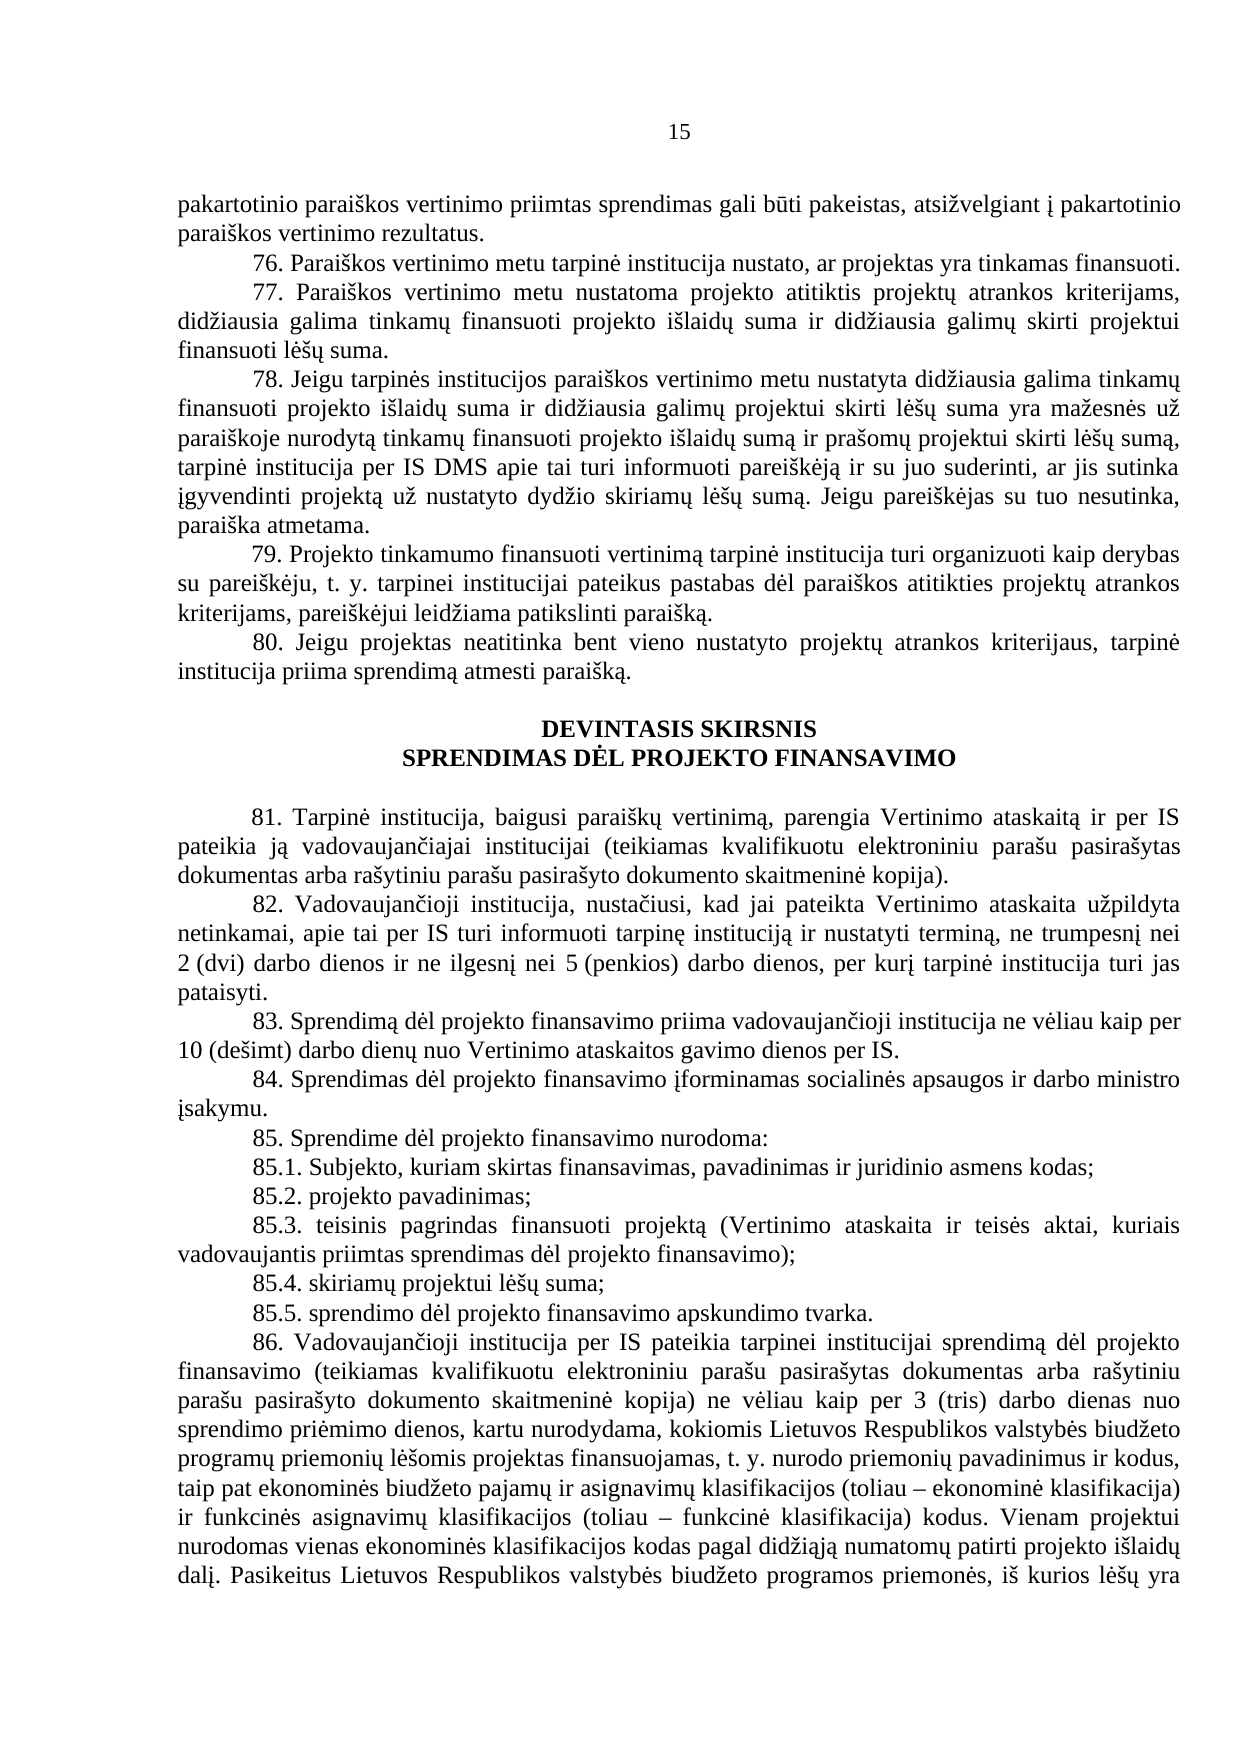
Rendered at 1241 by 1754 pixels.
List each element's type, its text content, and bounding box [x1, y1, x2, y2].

text 77. Paraiškos vertinimo metu nustatoma projekto atitiktis projektų atrankos kriterijams, didžiausia galima tinkamų finansuoti projekto išlaidų suma ir didžiausia galimų skirti projektui finansuoti lėšų suma. [177, 277, 1181, 364]
text pakartotinio paraiškos vertinimo priimtas sprendimas gali būti pakeistas, atsižvelgiant į pakartotinio paraiškos vertinimo rezultatus. [177, 189, 1181, 248]
text SPRENDIMAS DĖL PROJEKTO FINANSAVIMO [177, 743, 1181, 773]
text 84. Sprendimas dėl projekto finansavimo įforminamas socialinės apsaugos ir darbo ministro įsakymu. [177, 1064, 1181, 1123]
text 85.3. teisinis pagrindas finansuoti projektą (Vertinimo ataskaita ir teisės aktai, kuriais vadovaujantis priimtas sprendimas dėl projekto finansavimo); [177, 1210, 1181, 1268]
text DEVINTASIS SKIRSNIS [177, 714, 1181, 743]
text 85. Sprendime dėl projekto finansavimo nurodoma: [177, 1123, 1181, 1152]
text 83. Sprendimą dėl projekto finansavimo priima vadovaujančioji institucija ne vėliau kaip per 10 (dešimt) darbo dienų nuo Vertinimo ataskaitos gavimo dienos per IS. [177, 1006, 1181, 1064]
text 85.1. Subjekto, kuriam skirtas finansavimas, pavadinimas ir juridinio asmens kodas; [177, 1152, 1181, 1181]
text 76. Paraiškos vertinimo metu tarpinė institucija nustato, ar projektas yra tinkamas finansuoti. [177, 248, 1181, 277]
text 82. Vadovaujančioji institucija, nustačiusi, kad jai pateikta Vertinimo ataskaita užpildyta netinkamai, apie tai per IS turi informuoti tarpinę instituciją ir nustatyti terminą, ne trumpesnį nei 2 (dvi) darbo dienos ir ne ilgesnį nei 5 (penkios) darbo dienos, per kurį tarpinė institucija turi jas pataisyti. [177, 889, 1181, 1006]
text 79. Projekto tinkamumo finansuoti vertinimą tarpinė institucija turi organizuoti kaip derybas su pareiškėju, t. y. tarpinei institucijai pateikus pastabas dėl paraiškos atitikties projektų atrankos kriterijams, pareiškėjui leidžiama patikslinti paraišką. [177, 539, 1181, 627]
text 85.5. sprendimo dėl projekto finansavimo apskundimo tvarka. [177, 1298, 1181, 1327]
text 86. Vadovaujančioji institucija per IS pateikia tarpinei institucijai sprendimą dėl projekto finansavimo (teikiamas kvalifikuotu elektroniniu parašu pasirašytas dokumentas arba rašytiniu parašu pasirašyto dokumento skaitmeninė kopija) ne vėliau kaip per 3 (tris) darbo dienas nuo sprendimo priėmimo dienos, kartu nurodydama, kokiomis Lietuvos Respublikos valstybės biudžeto programų priemonių lėšomis projektas finansuojamas, t. y. nurodo priemonių pavadinimus ir kodus, taip pat ekonominės biudžeto pajamų ir asignavimų klasifikacijos (toliau – ekonominė klasifikacija) ir funkcinės asignavimų klasifikacijos (toliau – funkcinė klasifikacija) kodus. Vienam projektui nurodomas vienas ekonominės klasifikacijos kodas pagal didžiąją numatomų patirti projekto išlaidų dalį. Pasikeitus Lietuvos Respublikos valstybės biudžeto programos priemonės, iš kurios lėšų yra [177, 1327, 1181, 1589]
text 85.4. skiriamų projektui lėšų suma; [177, 1268, 1181, 1298]
text 85.2. projekto pavadinimas; [177, 1181, 1181, 1210]
text 80. Jeigu projektas neatitinka bent vieno nustatyto projektų atrankos kriterijaus, tarpinė institucija priima sprendimą atmesti paraišką. [177, 627, 1181, 685]
text 78. Jeigu tarpinės institucijos paraiškos vertinimo metu nustatyta didžiausia galima tinkamų finansuoti projekto išlaidų suma ir didžiausia galimų projektui skirti lėšų suma yra mažesnės už paraiškoje nurodytą tinkamų finansuoti projekto išlaidų sumą ir prašomų projektui skirti lėšų sumą, tarpinė institucija per IS DMS apie tai turi informuoti pareiškėją ir su juo suderinti, ar jis sutinka įgyvendinti projektą už nustatyto dydžio skiriamų lėšų sumą. Jeigu pareiškėjas su tuo nesutinka, paraiška atmetama. [177, 364, 1181, 539]
text 81. Tarpinė institucija, baigusi paraiškų vertinimą, parengia Vertinimo ataskaitą ir per IS pateikia ją vadovaujančiajai institucijai (teikiamas kvalifikuotu elektroniniu parašu pasirašytas dokumentas arba rašytiniu parašu pasirašyto dokumento skaitmeninė kopija). [177, 802, 1181, 889]
